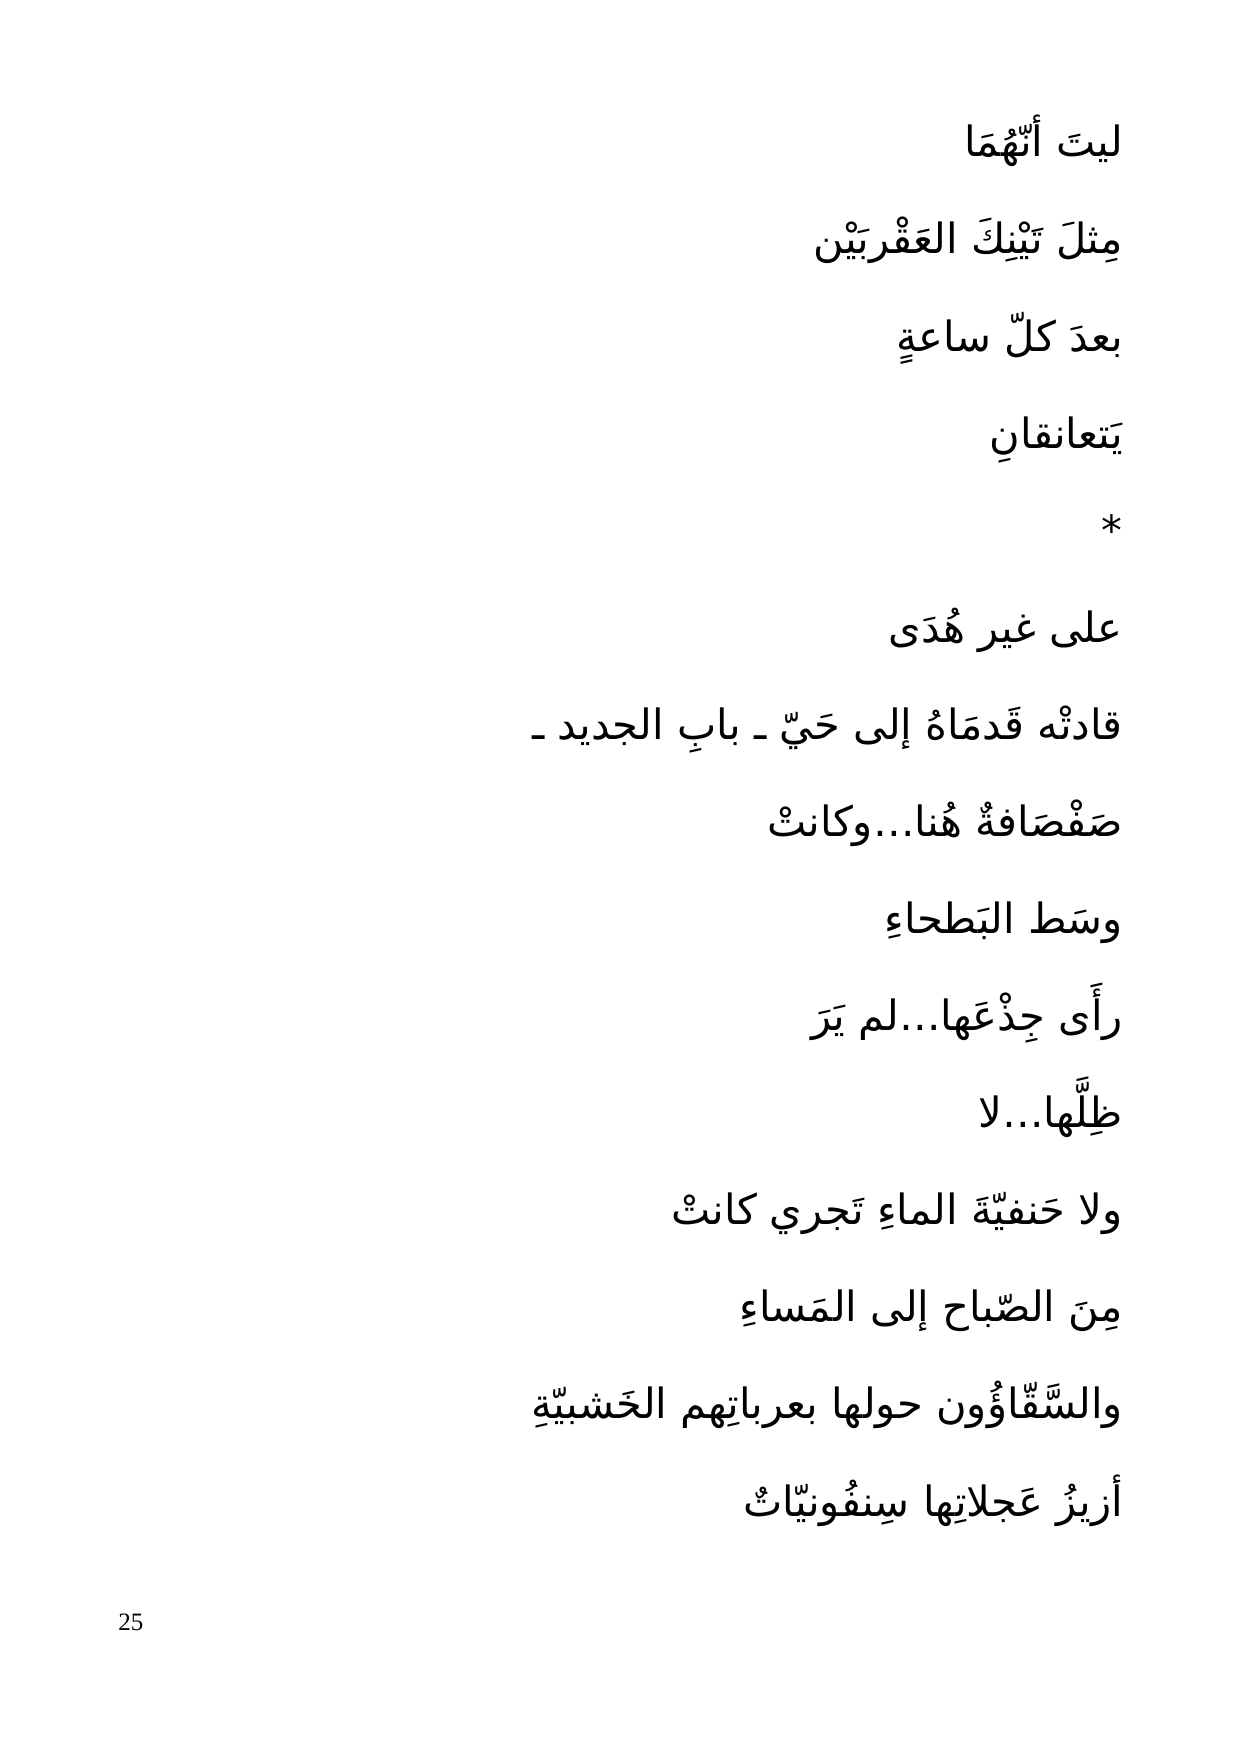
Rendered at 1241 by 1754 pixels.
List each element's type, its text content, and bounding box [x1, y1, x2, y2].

text يَتعانقانِ [118, 409, 1122, 458]
text ولا حَنفيّةَ الماءِ تَجري كانتْ [118, 1186, 1122, 1234]
text بعدَ كلّ ساعةٍ [118, 312, 1122, 361]
text مِثلَ تَيْنِكَ العَقْربَيْن [118, 215, 1122, 264]
text على غير هُدَى [118, 603, 1122, 652]
text وسَط البَطحاءِ [118, 895, 1122, 943]
text صَفْصَافةٌ هُنا…وكانتْ [118, 798, 1122, 846]
text ظِلَّها…لا [118, 1089, 1122, 1137]
text رأَى جِذْعَها…لم يَرَ [118, 992, 1122, 1040]
text * [118, 506, 1122, 555]
text مِنَ الصّباح إلى المَساءِ [118, 1283, 1122, 1332]
text أزيزُ عَجلاتِها سِنفُونيّاتٌ [118, 1477, 1122, 1526]
text قادتْه قَدمَاهُ إلى حَيّ ـ بابِ الجديد ـ [118, 701, 1122, 749]
text والسَّقّاؤُون حولها بعرباتِهم الخَشبيّةِ [118, 1380, 1122, 1429]
text ليتَ أنّهُمَا [118, 118, 1122, 167]
